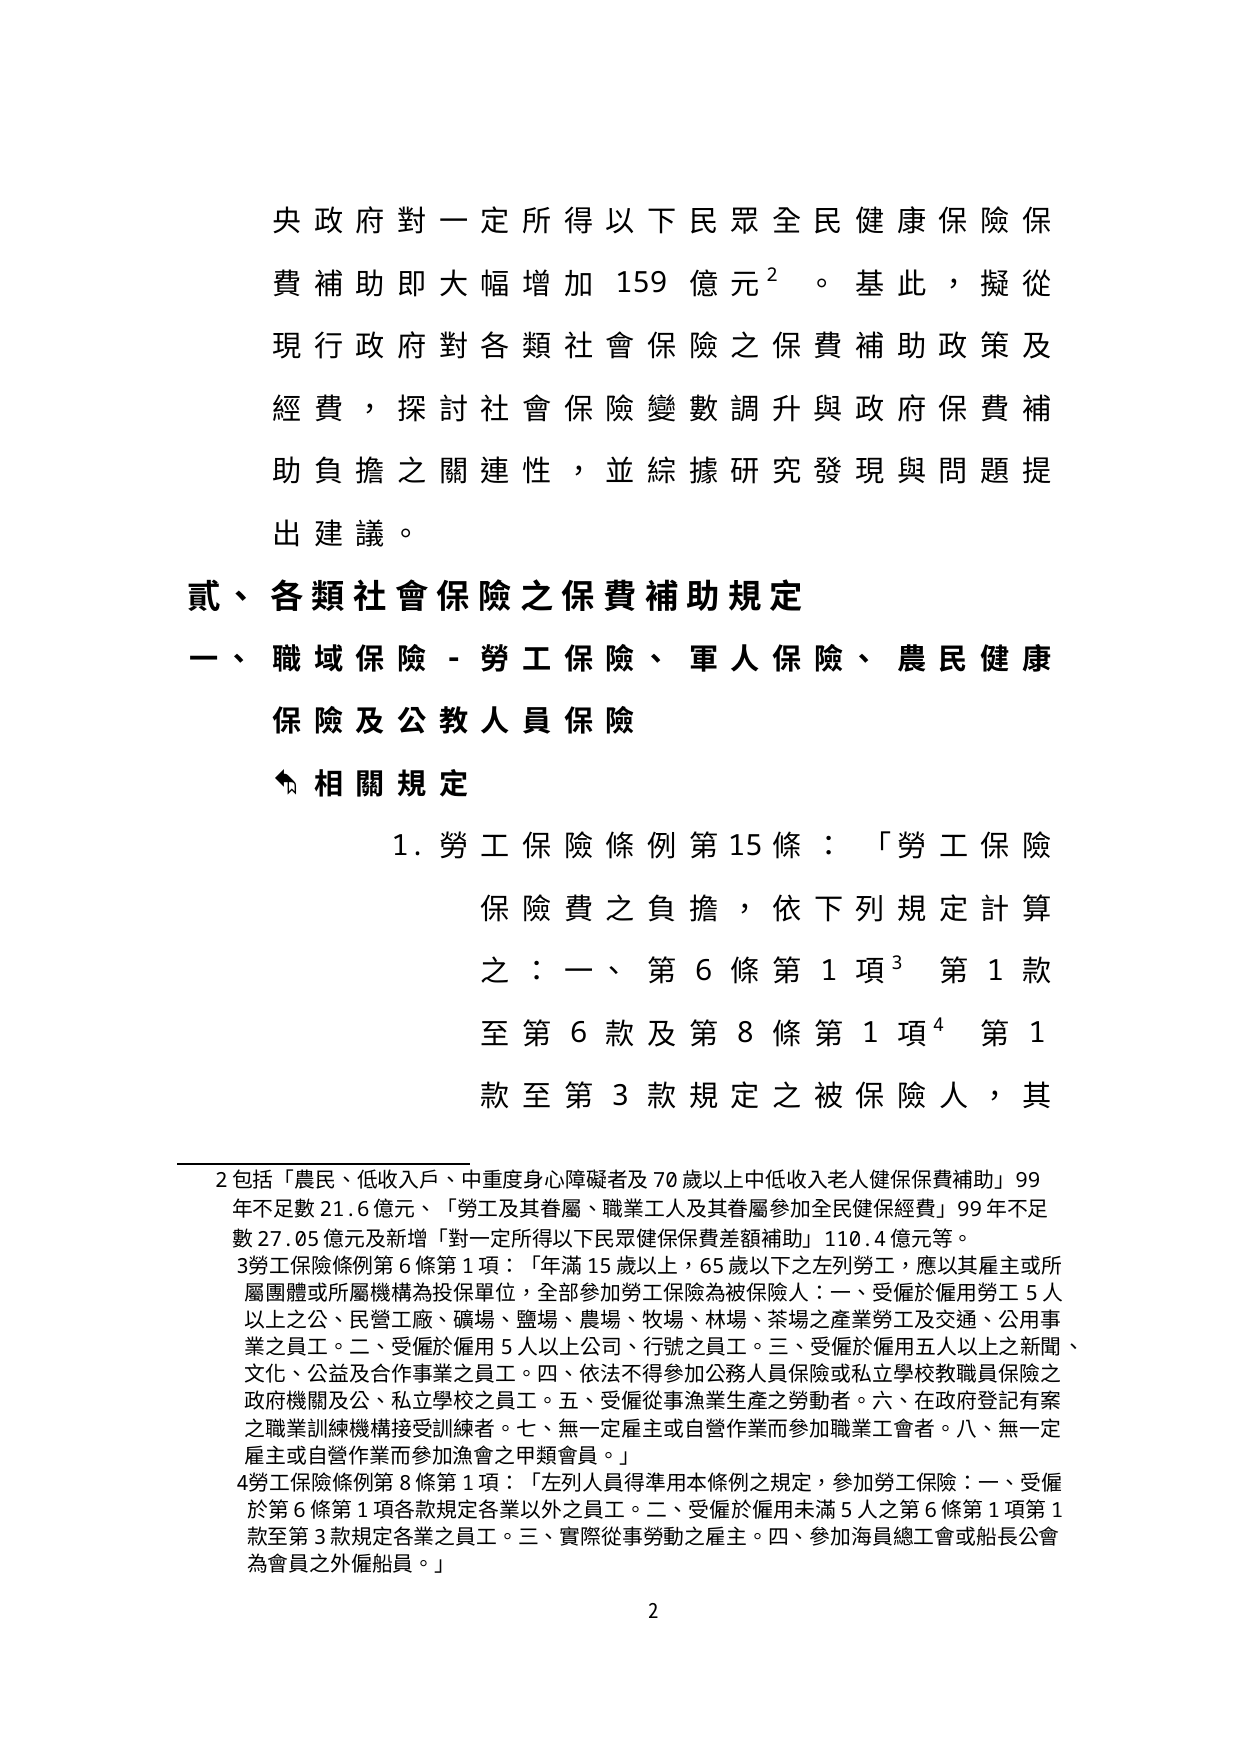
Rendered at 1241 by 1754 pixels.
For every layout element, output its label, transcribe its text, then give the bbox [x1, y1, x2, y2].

list 勞工保險條例第15條：「勞工保險保險費之負擔，依下列規定計算之：一、第6條第1項第1款至第6款及第8條第1項第1款至第3款規定之被保險人，其 [360, 802, 1058, 1115]
text 一、職域保險-勞工保險、軍人保險、農民健康保險及公教人員保險 [183, 615, 1058, 740]
text 包括「農民、低收入戶、中重度身心障礙者及70歲以上中低收入老人健保保費補助」99年不足數21.6億元、「勞工及其眷屬、職業工人及其眷屬參加全民健保經費」99年不足數27.05億元及新增「對一定所得以下民眾健保保費差額補助」110.4億元等。 [215, 1164, 1063, 1252]
list 勞工保險條例第8條第1項：「左列人員得準用本條例之規定，參加勞工保險：一、受僱於第6條第1項各款規定各業以外之員工。二、受僱於僱用未滿5人之第6條第1項第1款至第3款規定各業之員工。三、實際從事勞動之雇主。四、參加海員總工會或船長公會為會員之外僱船員。」 [236, 1468, 1063, 1577]
text 貳、各類社會保險之保費補助規定 [183, 552, 1058, 615]
text 相關規定 [242, 740, 1058, 802]
list 勞工保險條例第6條第1項：「年滿15歲以上，65歲以下之左列勞工，應以其雇主或所屬團體或所屬機構為投保單位，全部參加勞工保險為被保險人：一、受僱於僱用勞工5人以上之公、民營工廠、礦場、鹽場、農場、牧場、林場、茶場之產業勞工及交通、公用事業之員工。二、受僱於僱用5人以上公司、行號之員工。三、受僱於僱用五人以上之新聞、文化、公益及合作事業之員工。四、依法不得參加公務人員保險或私立學校教職員保險之政府機關及公、私立學校之員工。五、受僱從事漁業生產之勞動者。六、在政府登記有案之職業訓練機構接受訓練者。七、無一定雇主或自營作業而參加職業工會者。八、無一定雇主或自營作業而參加漁會之甲類會員。」 [236, 1252, 1063, 1468]
text 央政府對一定所得以下民眾全民健康保險保費補助即大幅增加159億元。基此，擬從現行政府對各類社會保險之保費補助政策及經費，探討社會保險變數調升與政府保費補助負擔之關連性，並綜據研究發現與問題提出建議。 [242, 177, 1058, 552]
